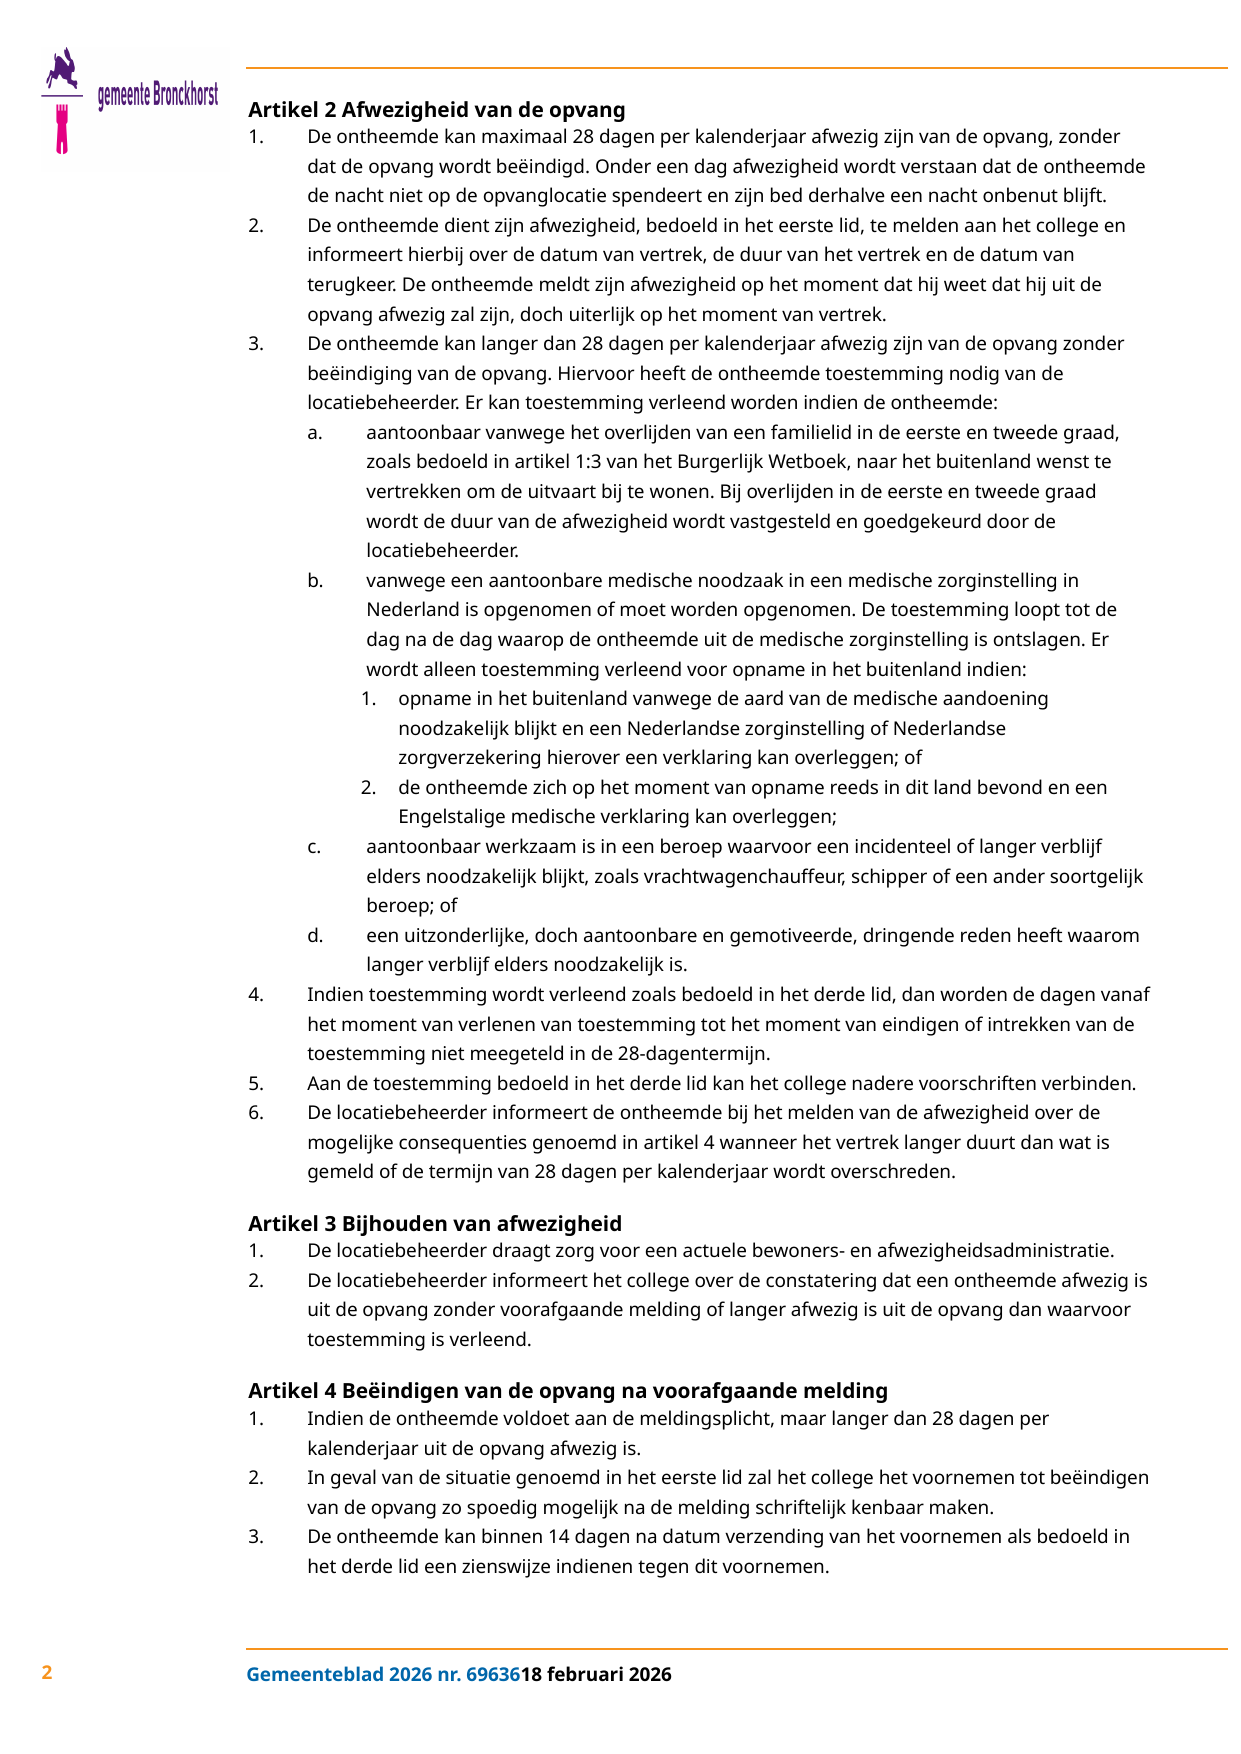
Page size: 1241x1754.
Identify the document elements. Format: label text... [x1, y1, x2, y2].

list Aan de toestemming bedoeld in het derde lid kan het college nadere voorschriften verbinden. [248, 1070, 1152, 1096]
text Artikel 4 Beëindigen van de opvang na voorafgaande melding [248, 1377, 1152, 1405]
picture [41, 47, 231, 172]
text Artikel 2 Afwezigheid van de opvang [248, 95, 1152, 123]
list aantoonbaar werkzaam is in een beroep waarvoor een incidenteel of langer verblijf elders noodzakelijk blijkt, zoals vrachtwagenchauffeur, schipper of een ander soortgelijk beroep; of [307, 833, 1152, 918]
list de ontheemde zich op het moment van opname reeds in dit land bevond en een Engelstalige medische verklaring kan overleggen; [361, 774, 1152, 829]
list aantoonbaar vanwege het overlijden van een familielid in de eerste en tweede graad, zoals bedoeld in artikel 1:3 van het Burgerlijk Wetboek, naar het buitenland wenst te vertrekken om de uitvaart bij te wonen. Bij overlijden in de eerste en tweede graad wordt de duur van de afwezigheid wordt vastgesteld en goedgekeurd door de locatiebeheerder. [307, 419, 1152, 563]
list De locatiebeheerder draagt zorg voor een actuele bewoners- en afwezigheidsadministratie. [248, 1237, 1152, 1263]
list In geval van de situatie genoemd in het eerste lid zal het college het voornemen tot beëindigen van de opvang zo spoedig mogelijk na de melding schriftelijk kenbaar maken. [248, 1464, 1152, 1519]
list een uitzonderlijke, doch aantoonbare en gemotiveerde, dringende reden heeft waarom langer verblijf elders noodzakelijk is. [307, 922, 1152, 977]
list Indien toestemming wordt verleend zoals bedoeld in het derde lid, dan worden de dagen vanaf het moment van verlenen van toestemming tot het moment van eindigen of intrekken van de toestemming niet meegeteld in de 28-dagentermijn. [248, 981, 1152, 1066]
list De ontheemde dient zijn afwezigheid, bedoeld in het eerste lid, te melden aan het college en informeert hierbij over de datum van vertrek, de duur van het vertrek en de datum van terugkeer. De ontheemde meldt zijn afwezigheid op het moment dat hij weet dat hij uit de opvang afwezig zal zijn, doch uiterlijk op het moment van vertrek. [248, 212, 1152, 326]
list vanwege een aantoonbare medische noodzaak in een medische zorginstelling in Nederland is opgenomen of moet worden opgenomen. De toestemming loopt tot de dag na de dag waarop de ontheemde uit de medische zorginstelling is ontslagen. Er wordt alleen toestemming verleend voor opname in het buitenland indien: [307, 567, 1152, 681]
list De ontheemde kan binnen 14 dagen na datum verzending van het voornemen als bedoeld in het derde lid een zienswijze indienen tegen dit voornemen. [248, 1523, 1152, 1579]
list De locatiebeheerder informeert de ontheemde bij het melden van de afwezigheid over de mogelijke consequenties genoemd in artikel 4 wanneer het vertrek langer duurt dan wat is gemeld of de termijn van 28 dagen per kalenderjaar wordt overschreden. [248, 1099, 1152, 1184]
list opname in het buitenland vanwege de aard van de medische aandoening noodzakelijk blijkt en een Nederlandse zorginstelling of Nederlandse zorgverzekering hierover een verklaring kan overleggen; of [361, 685, 1152, 770]
list De ontheemde kan maximaal 28 dagen per kalenderjaar afwezig zijn van de opvang, zonder dat de opvang wordt beëindigd. Onder een dag afwezigheid wordt verstaan dat de ontheemde de nacht niet op de opvanglocatie spendeert en zijn bed derhalve een nacht onbenut blijft. [248, 123, 1152, 208]
list Indien de ontheemde voldoet aan de meldingsplicht, maar langer dan 28 dagen per kalenderjaar uit de opvang afwezig is. [248, 1405, 1152, 1460]
text Artikel 3 Bijhouden van afwezigheid [248, 1209, 1152, 1237]
list De ontheemde kan langer dan 28 dagen per kalenderjaar afwezig zijn van de opvang zonder beëindiging van de opvang. Hiervoor heeft de ontheemde toestemming nodig van de locatiebeheerder. Er kan toestemming verleend worden indien de ontheemde: [248, 330, 1152, 415]
list De locatiebeheerder informeert het college over de constatering dat een ontheemde afwezig is uit de opvang zonder voorafgaande melding of langer afwezig is uit de opvang dan waarvoor toestemming is verleend. [248, 1267, 1152, 1352]
